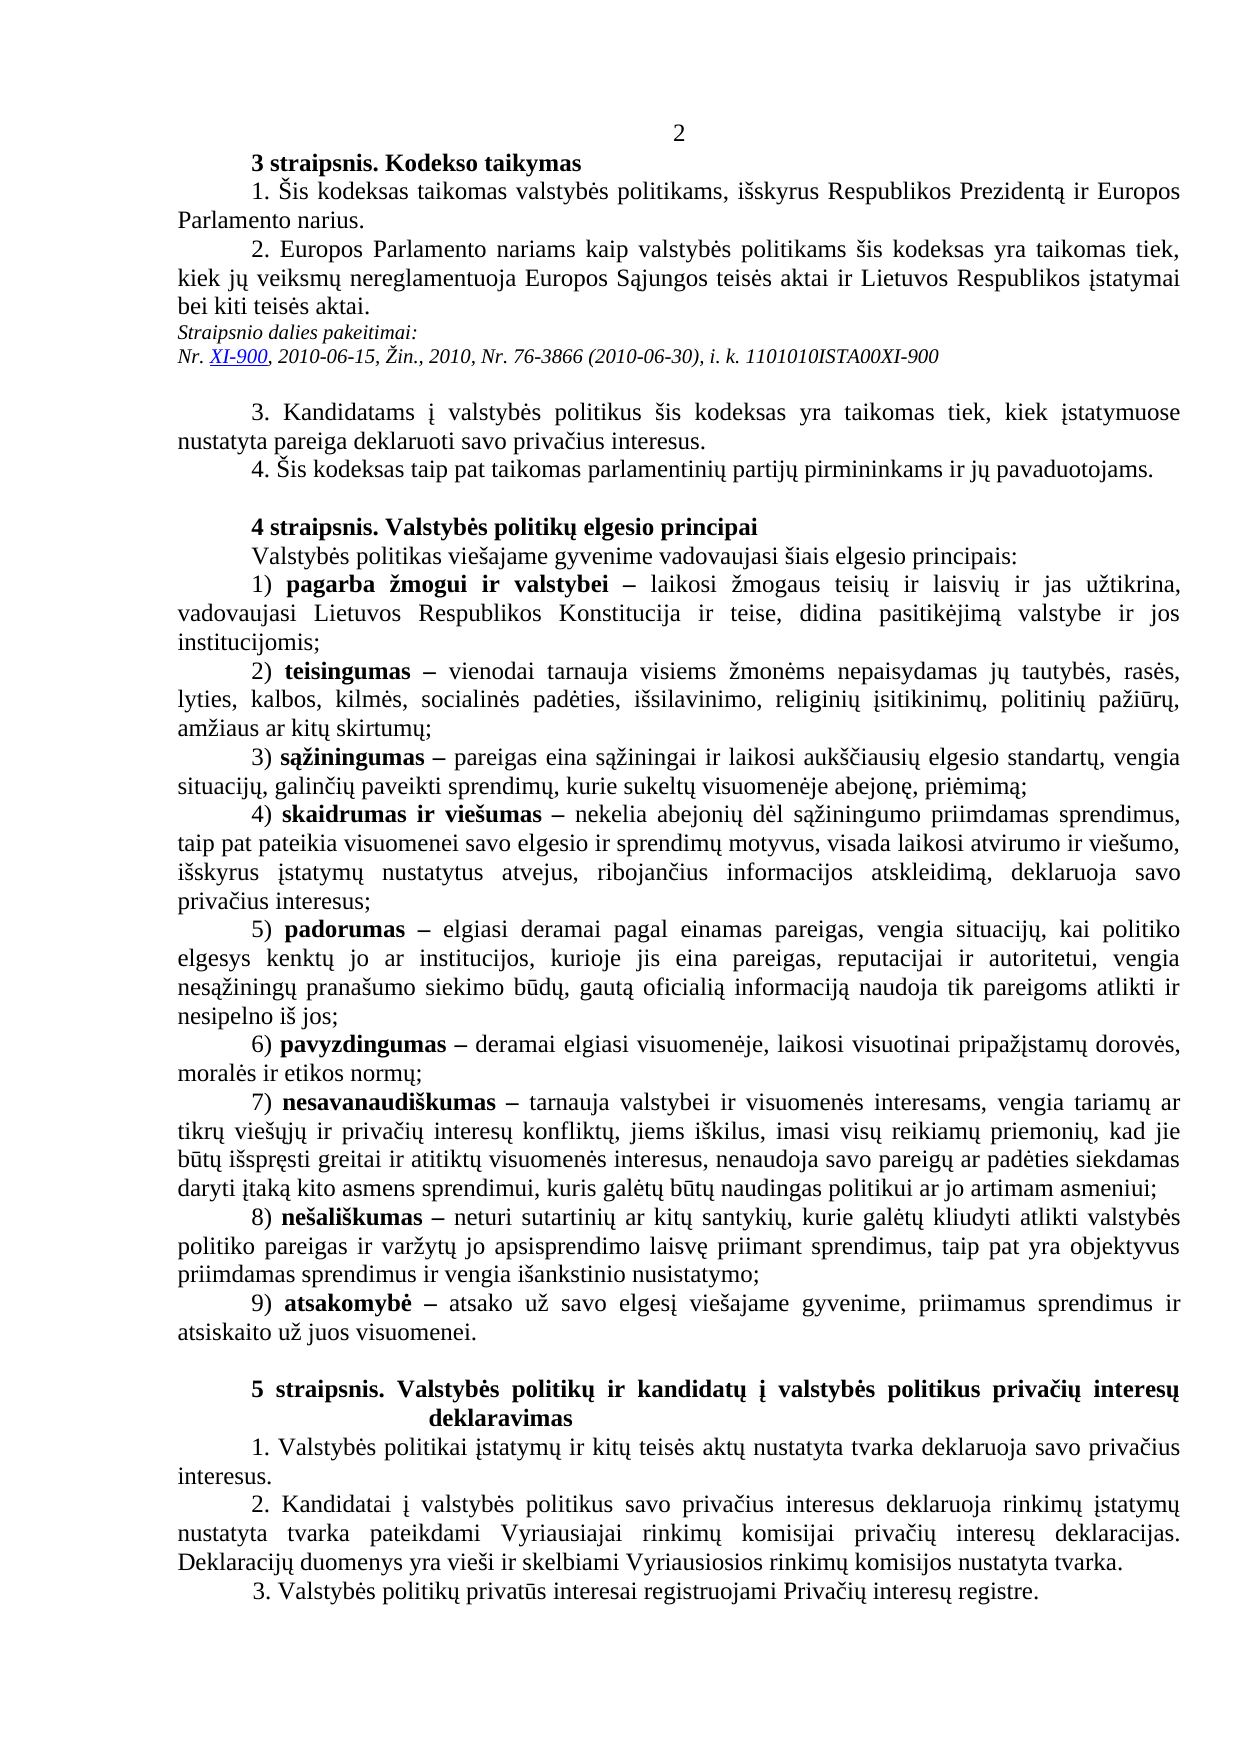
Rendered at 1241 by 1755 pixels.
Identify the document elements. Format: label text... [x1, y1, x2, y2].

text 3. Valstybės politikų privatūs interesai registruojami Privačių interesų registre. [177, 1576, 1181, 1604]
text 3) sąžiningumas – pareigas eina sąžiningai ir laikosi aukščiausių elgesio standartų, vengia situacijų, galinčių paveikti sprendimų, kurie sukeltų visuomenėje abejonę, priėmimą; [177, 742, 1181, 799]
text Valstybės politikas viešajame gyvenime vadovaujasi šiais elgesio principais: [177, 541, 1181, 569]
text 7) nesavanaudiškumas – tarnauja valstybei ir visuomenės interesams, vengia tariamų ar tikrų viešųjų ir privačių interesų konfliktų, jiems iškilus, imasi visų reikiamų priemonių, kad jie būtų išspręsti greitai ir atitiktų visuomenės interesus, nenaudoja savo pareigų ar padėties siekdamas daryti įtaką kito asmens sprendimui, kuris galėtų būtų naudingas politikui ar jo artimam asmeniui; [177, 1087, 1181, 1202]
text 2. Europos Parlamento nariams kaip valstybės politikams šis kodeksas yra taikomas tiek, kiek jų veiksmų nereglamentuoja Europos Sąjungos teisės aktai ir Lietuvos Respublikos įstatymai bei kiti teisės aktai. [177, 234, 1181, 320]
text 5) padorumas – elgiasi deramai pagal einamas pareigas, vengia situacijų, kai politiko elgesys kenktų jo ar institucijos, kurioje jis eina pareigas, reputacijai ir autoritetui, vengia nesąžiningų pranašumo siekimo būdų, gautą oficialią informaciją naudoja tik pareigoms atlikti ir nesipelno iš jos; [177, 914, 1181, 1029]
text 4) skaidrumas ir viešumas – nekelia abejonių dėl sąžiningumo priimdamas sprendimus, taip pat pateikia visuomenei savo elgesio ir sprendimų motyvus, visada laikosi atvirumo ir viešumo, išskyrus įstatymų nustatytus atvejus, ribojančius informacijos atskleidimą, deklaruoja savo privačius interesus; [177, 799, 1181, 914]
text 8) nešališkumas – neturi sutartinių ar kitų santykių, kurie galėtų kliudyti atlikti valstybės politiko pareigas ir varžytų jo apsisprendimo laisvę priimant sprendimus, taip pat yra objektyvus priimdamas sprendimus ir vengia išankstinio nusistatymo; [177, 1202, 1181, 1288]
text 5 straipsnis. Valstybės politikų ir kandidatų į valstybės politikus privačių interesų deklaravimas [251, 1374, 1181, 1432]
text 2) teisingumas – vienodai tarnauja visiems žmonėms nepaisydamas jų tautybės, rasės, lyties, kalbos, kilmės, socialinės padėties, išsilavinimo, religinių įsitikinimų, politinių pažiūrų, amžiaus ar kitų skirtumų; [177, 656, 1181, 742]
text 1. Šis kodeksas taikomas valstybės politikams, išskyrus Respublikos Prezidentą ir Europos Parlamento narius. [177, 176, 1181, 234]
text 1) pagarba žmogui ir valstybei – laikosi žmogaus teisių ir laisvių ir jas užtikrina, vadovaujasi Lietuvos Respublikos Konstitucija ir teise, didina pasitikėjimą valstybe ir jos institucijomis; [177, 569, 1181, 656]
text 1. Valstybės politikai įstatymų ir kitų teisės aktų nustatyta tvarka deklaruoja savo privačius interesus. [177, 1432, 1181, 1489]
text 4. Šis kodeksas taip pat taikomas parlamentinių partijų pirmininkams ir jų pavaduotojams. [177, 454, 1181, 483]
text Straipsnio dalies pakeitimai: [177, 320, 1181, 344]
text 3. Kandidatams į valstybės politikus šis kodeksas yra taikomas tiek, kiek įstatymuose nustatyta pareiga deklaruoti savo privačius interesus. [177, 397, 1181, 454]
text 6) pavyzdingumas – deramai elgiasi visuomenėje, laikosi visuotinai pripažįstamų dorovės, moralės ir etikos normų; [177, 1029, 1181, 1087]
text 3 straipsnis. Kodekso taikymas [177, 148, 1181, 176]
text Nr. XI-900, 2010-06-15, Žin., 2010, Nr. 76-3866 (2010-06-30), i. k. 1101010ISTA00XI-900 [177, 344, 1181, 368]
text 2. Kandidatai į valstybės politikus savo privačius interesus deklaruoja rinkimų įstatymų nustatyta tvarka pateikdami Vyriausiajai rinkimų komisijai privačių interesų deklaracijas. Deklaracijų duomenys yra vieši ir skelbiami Vyriausiosios rinkimų komisijos nustatyta tvarka. [177, 1489, 1181, 1576]
text 9) atsakomybė – atsako už savo elgesį viešajame gyvenime, priimamus sprendimus ir atsiskaito už juos visuomenei. [177, 1288, 1181, 1346]
text 4 straipsnis. Valstybės politikų elgesio principai [177, 512, 1181, 541]
